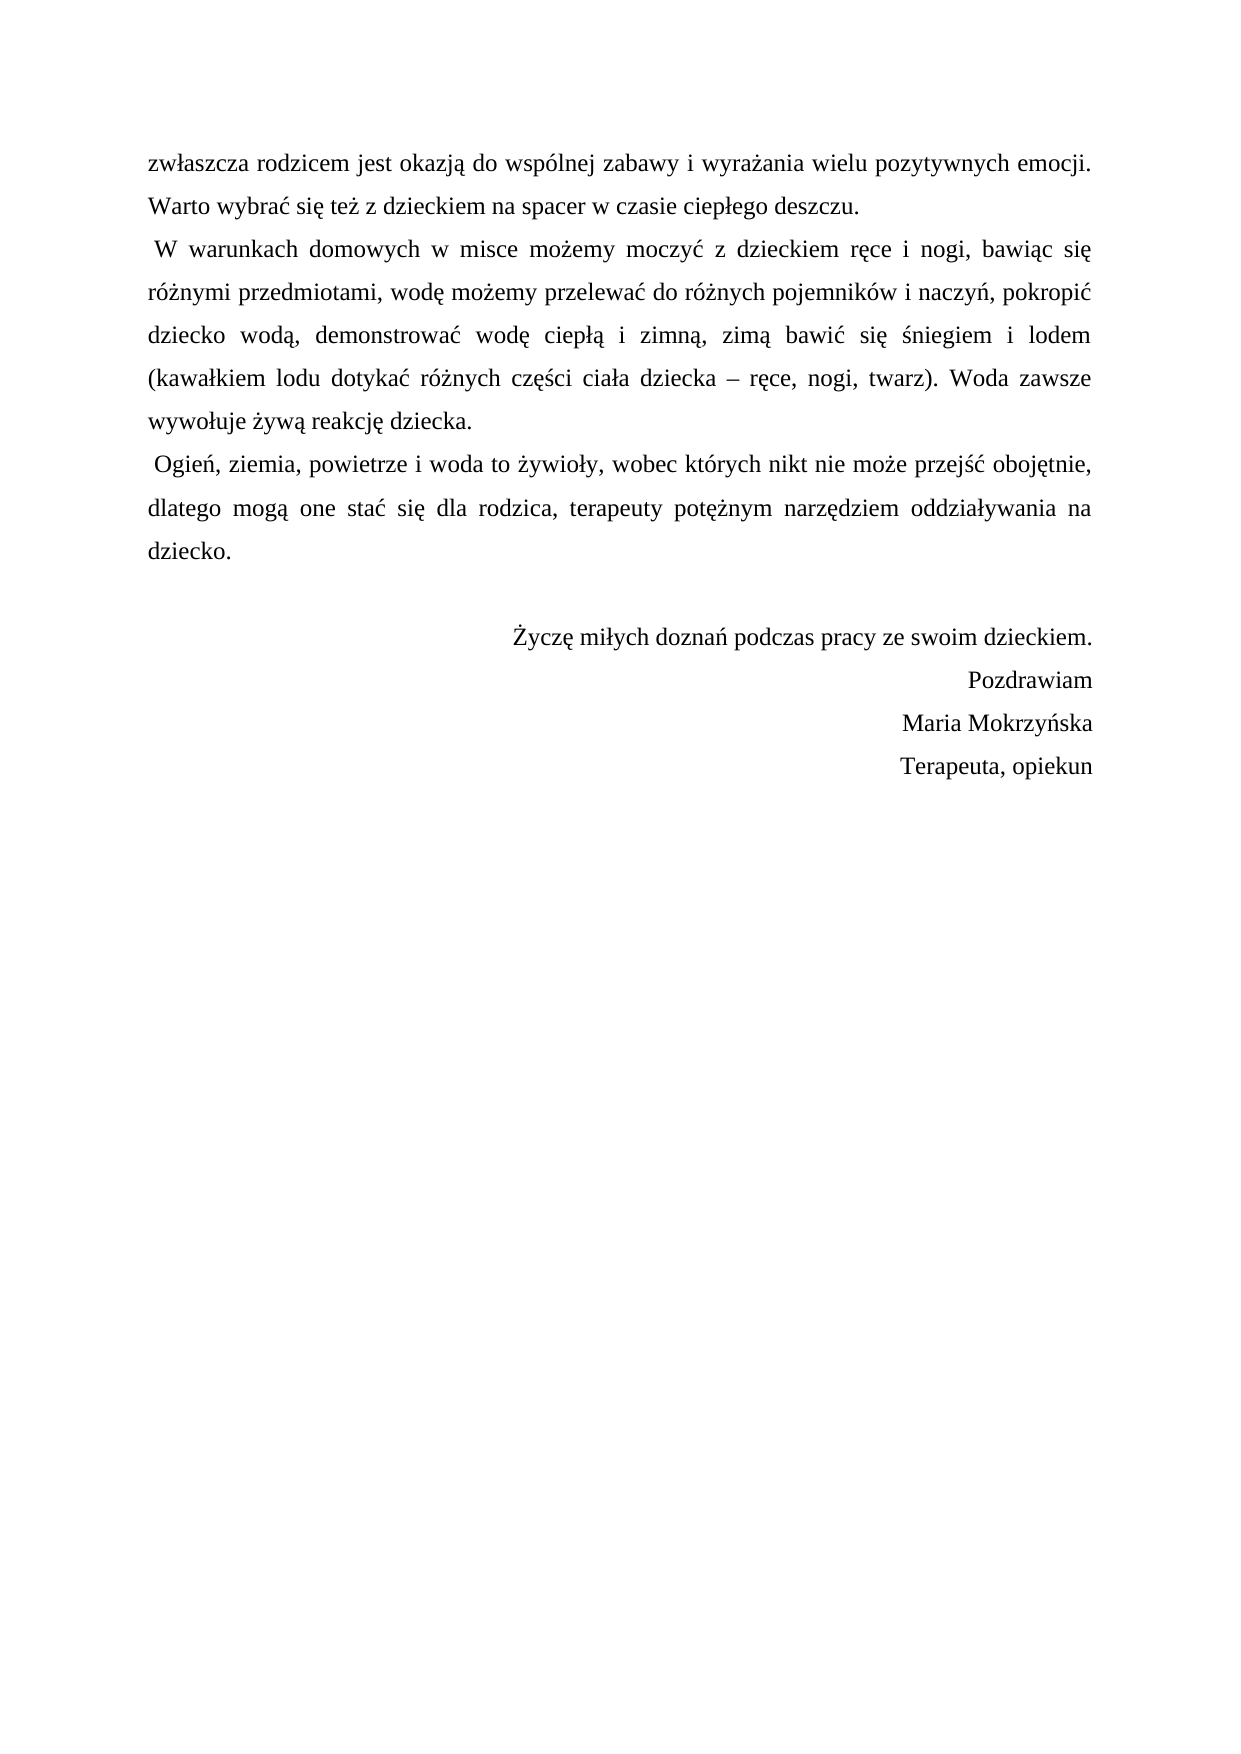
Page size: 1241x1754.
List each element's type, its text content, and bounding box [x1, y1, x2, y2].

text Pozdrawiam [148, 665, 1093, 694]
text Życzę miłych doznań podczas pracy ze swoim dzieckiem. [148, 622, 1093, 651]
text Maria Mokrzyńska [148, 708, 1093, 737]
text zwłaszcza rodzicem jest okazją do wspólnej zabawy i wyrażania wielu pozytywnych emocji. Warto wybrać się też z dzieckiem na spacer w czasie ciepłego deszczu. [148, 148, 1093, 219]
text W warunkach domowych w misce możemy moczyć z dzieckiem ręce i nogi, bawiąc się różnymi przedmiotami, wodę możemy przelewać do różnych pojemników i naczyń, pokropić dziecko wodą, demonstrować wodę ciepłą i zimną, zimą bawić się śniegiem i lodem (kawałkiem lodu dotykać różnych części ciała dziecka – ręce, nogi, twarz). Woda zawsze wywołuje żywą reakcję dziecka. [148, 234, 1093, 435]
text Ogień, ziemia, powietrze i woda to żywioły, wobec których nikt nie może przejść obojętnie, dlatego mogą one stać się dla rodzica, terapeuty potężnym narzędziem oddziaływania na dziecko. [148, 449, 1093, 564]
text Terapeuta, opiekun [148, 751, 1093, 780]
